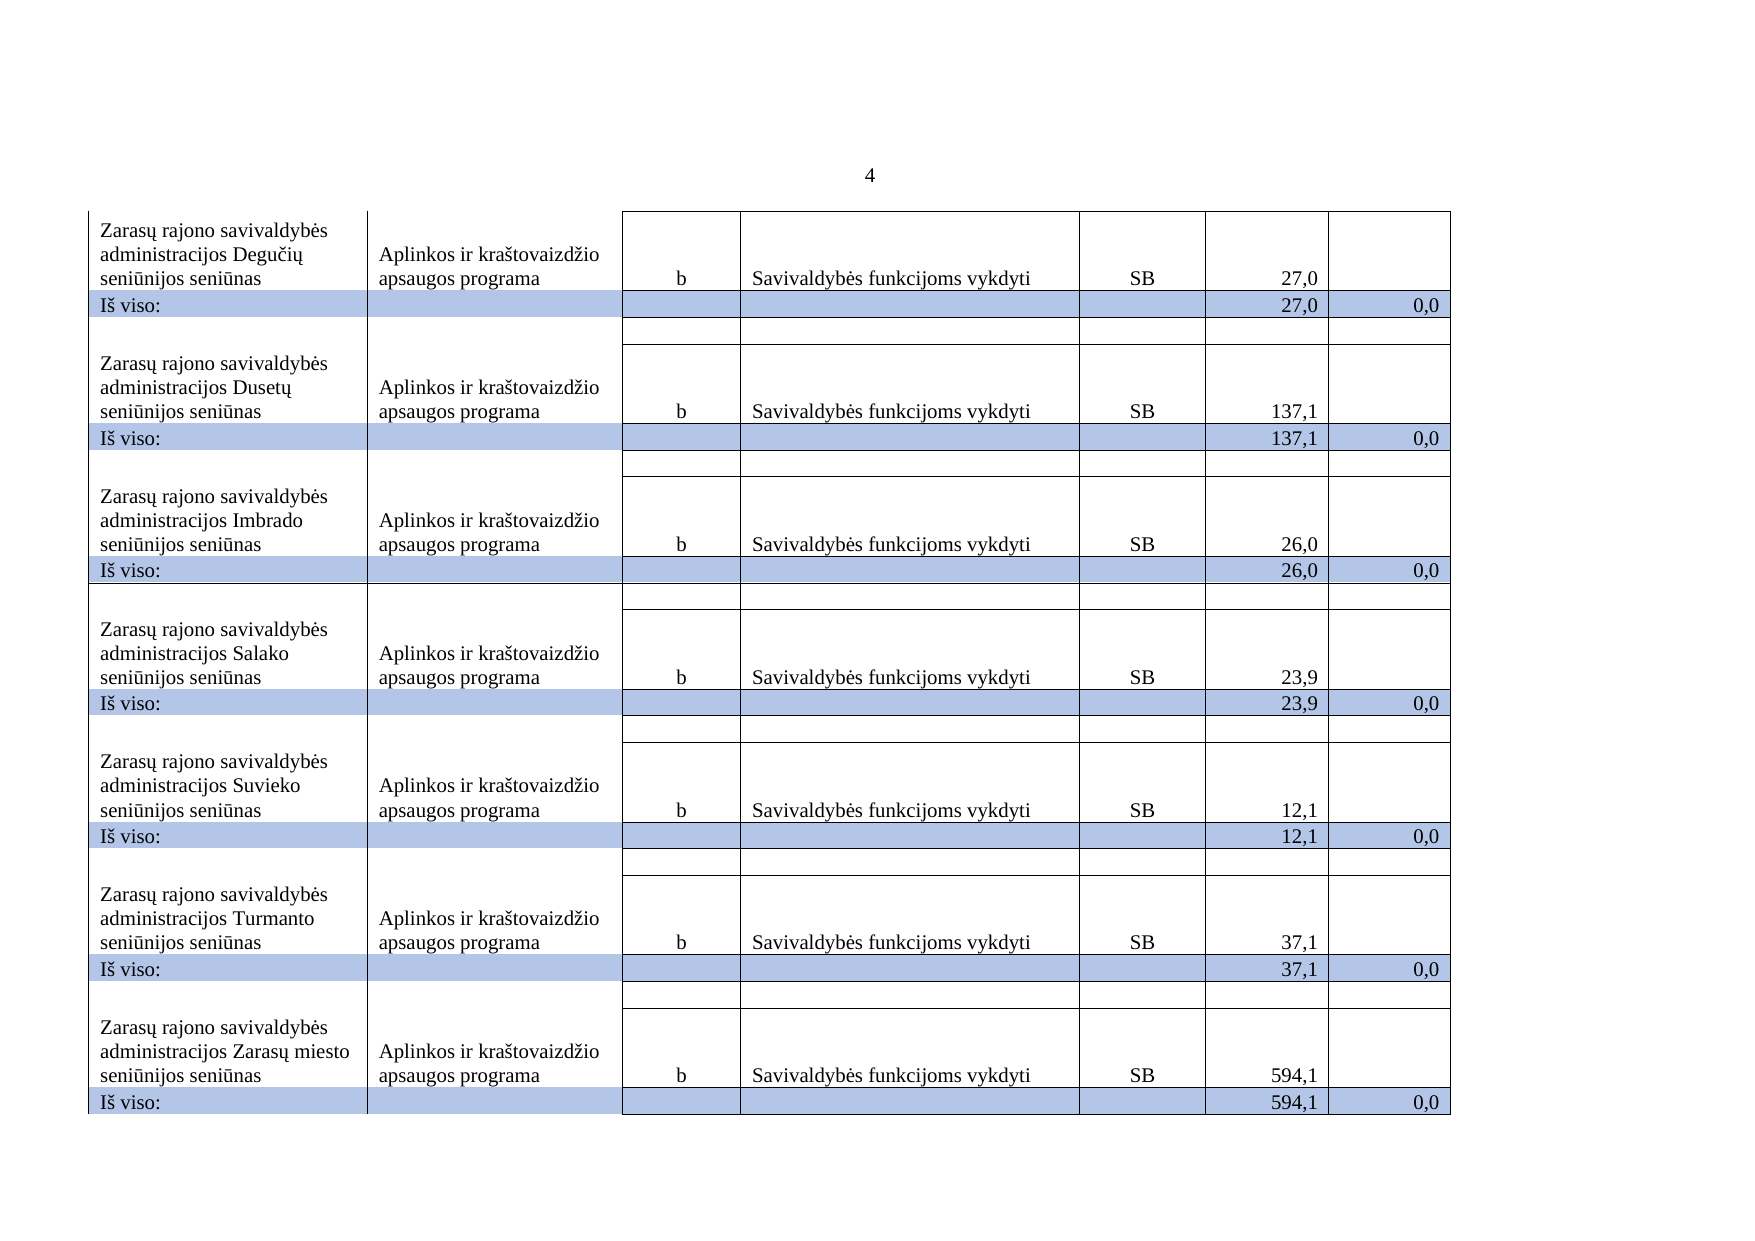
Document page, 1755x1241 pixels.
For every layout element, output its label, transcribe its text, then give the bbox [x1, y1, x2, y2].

table_cell [1080, 1088, 1205, 1114]
table_cell [1206, 584, 1328, 609]
table_cell [741, 318, 1079, 343]
table_cell [1329, 451, 1450, 476]
table_cell [623, 451, 740, 476]
table_cell [741, 424, 1079, 450]
table_cell [741, 1088, 1079, 1114]
table_cell 0,0 [1329, 1088, 1450, 1114]
table_cell Savivaldybės funkcijoms vykdyti [741, 345, 1079, 423]
table_cell [89, 584, 367, 609]
table_cell 0,0 [1329, 823, 1450, 848]
table_cell [741, 451, 1079, 476]
table_cell Iš viso: [89, 954, 367, 981]
table_cell [1329, 610, 1450, 689]
table_cell Aplinkos ir kraštovaizdžio apsaugos programa [368, 476, 622, 556]
table_cell [368, 715, 622, 742]
table_cell 12,1 [1206, 743, 1328, 822]
table_cell 12,1 [1206, 823, 1328, 848]
table_cell [623, 291, 740, 317]
table_cell [623, 557, 740, 582]
table_cell [1080, 849, 1205, 875]
table_cell [368, 317, 622, 343]
table_cell [623, 849, 740, 875]
table_cell [741, 557, 1079, 582]
table_cell 0,0 [1329, 955, 1450, 981]
table_cell [1080, 318, 1205, 343]
table_cell [1329, 743, 1450, 822]
table_cell SB [1080, 1009, 1205, 1087]
table_cell 0,0 [1329, 690, 1450, 715]
table_cell Aplinkos ir kraštovaizdžio apsaugos programa [368, 742, 622, 822]
table_cell b [623, 1009, 740, 1087]
table_cell [89, 317, 367, 343]
table_cell Savivaldybės funkcijoms vykdyti [741, 477, 1079, 556]
table_cell [741, 690, 1079, 715]
table_cell 0,0 [1329, 557, 1450, 582]
table_cell Savivaldybės funkcijoms vykdyti [741, 212, 1079, 290]
table_cell [368, 848, 622, 875]
table_cell [623, 690, 740, 715]
table_cell [741, 716, 1079, 742]
table_cell [89, 848, 367, 875]
table_cell b [623, 477, 740, 556]
table_cell SB [1080, 477, 1205, 556]
table_cell [741, 291, 1079, 317]
table_cell Aplinkos ir kraštovaizdžio apsaugos programa [368, 344, 622, 423]
table_cell [741, 823, 1079, 848]
table_cell 27,0 [1206, 291, 1328, 317]
table_cell [623, 318, 740, 343]
table_cell [1329, 716, 1450, 742]
table_cell [1080, 584, 1205, 609]
table_cell 26,0 [1206, 477, 1328, 556]
table_cell Savivaldybės funkcijoms vykdyti [741, 743, 1079, 822]
table_cell SB [1080, 743, 1205, 822]
table_cell 23,9 [1206, 690, 1328, 715]
table_cell Aplinkos ir kraštovaizdžio apsaugos programa [368, 875, 622, 954]
table_cell [1329, 584, 1450, 609]
table_cell [368, 584, 622, 609]
table_cell [1329, 212, 1450, 290]
table_cell [1080, 716, 1205, 742]
table_cell [1329, 477, 1450, 556]
table_cell [1080, 451, 1205, 476]
table_cell [368, 290, 622, 317]
table_cell 37,1 [1206, 955, 1328, 981]
table_cell Iš viso: [89, 556, 367, 582]
table_cell 23,9 [1206, 610, 1328, 689]
table_cell [1206, 849, 1328, 875]
table_cell Savivaldybės funkcijoms vykdyti [741, 610, 1079, 689]
table_cell [1329, 318, 1450, 343]
table_cell 594,1 [1206, 1009, 1328, 1087]
table_cell [1206, 318, 1328, 343]
table_cell [368, 689, 622, 715]
table_cell Zarasų rajono savivaldybės administracijos Salako seniūnijos seniūnas [89, 609, 367, 689]
table_cell Zarasų rajono savivaldybės administracijos Zarasų miesto seniūnijos seniūnas [89, 1008, 367, 1087]
table_cell [1206, 451, 1328, 476]
table_cell [1206, 982, 1328, 1007]
table_cell b [623, 212, 740, 290]
table_cell [89, 450, 367, 476]
table_cell Iš viso: [89, 822, 367, 848]
table_cell [368, 450, 622, 476]
table_cell b [623, 345, 740, 423]
table_cell Aplinkos ir kraštovaizdžio apsaugos programa [368, 609, 622, 689]
table_cell [741, 584, 1079, 609]
table_cell [1080, 955, 1205, 981]
table_cell 594,1 [1206, 1088, 1328, 1114]
table_cell SB [1080, 876, 1205, 954]
table_cell [368, 423, 622, 450]
table_cell SB [1080, 212, 1205, 290]
table_cell [623, 424, 740, 450]
table_cell Zarasų rajono savivaldybės administracijos Suvieko seniūnijos seniūnas [89, 742, 367, 822]
table_cell [1080, 557, 1205, 582]
table_cell 26,0 [1206, 557, 1328, 582]
table_cell 0,0 [1329, 424, 1450, 450]
table_cell [623, 716, 740, 742]
table_cell 137,1 [1206, 345, 1328, 423]
table_cell [623, 1088, 740, 1114]
table_cell [623, 823, 740, 848]
table_cell [368, 981, 622, 1007]
table_cell 27,0 [1206, 212, 1328, 290]
table_cell [1329, 982, 1450, 1007]
table_cell Savivaldybės funkcijoms vykdyti [741, 1009, 1079, 1087]
table_cell [89, 981, 367, 1007]
table_cell [1329, 876, 1450, 954]
table_cell 0,0 [1329, 291, 1450, 317]
table_cell [741, 849, 1079, 875]
table_cell [1329, 1009, 1450, 1087]
table_cell Iš viso: [89, 423, 367, 450]
table_cell Aplinkos ir kraštovaizdžio apsaugos programa [368, 211, 622, 290]
table_cell 137,1 [1206, 424, 1328, 450]
table_cell [741, 955, 1079, 981]
table_cell [89, 715, 367, 742]
table_cell [1080, 823, 1205, 848]
table_cell b [623, 743, 740, 822]
table_cell Zarasų rajono savivaldybės administracijos Degučių seniūnijos seniūnas [89, 211, 367, 290]
table_cell [368, 822, 622, 848]
table_cell [1329, 345, 1450, 423]
table_cell [1080, 982, 1205, 1007]
table_cell [623, 982, 740, 1007]
table_cell [623, 955, 740, 981]
table_cell [741, 982, 1079, 1007]
table_cell Savivaldybės funkcijoms vykdyti [741, 876, 1079, 954]
table_cell Zarasų rajono savivaldybės administracijos Dusetų seniūnijos seniūnas [89, 344, 367, 423]
table_cell [368, 1087, 622, 1114]
table_cell SB [1080, 345, 1205, 423]
table_cell Zarasų rajono savivaldybės administracijos Imbrado seniūnijos seniūnas [89, 476, 367, 556]
table_cell [1080, 424, 1205, 450]
table_cell Iš viso: [89, 290, 367, 317]
table_cell 37,1 [1206, 876, 1328, 954]
table_cell [1080, 690, 1205, 715]
table_cell [368, 954, 622, 981]
table_cell Iš viso: [89, 1087, 367, 1114]
table_cell Aplinkos ir kraštovaizdžio apsaugos programa [368, 1008, 622, 1087]
table_cell [623, 584, 740, 609]
table_cell b [623, 876, 740, 954]
table_cell Zarasų rajono savivaldybės administracijos Turmanto seniūnijos seniūnas [89, 875, 367, 954]
table_cell Iš viso: [89, 689, 367, 715]
table_cell b [623, 610, 740, 689]
table_cell SB [1080, 610, 1205, 689]
table_cell [368, 556, 622, 582]
table_cell [1329, 849, 1450, 875]
table_cell [1080, 291, 1205, 317]
table_cell [1206, 716, 1328, 742]
